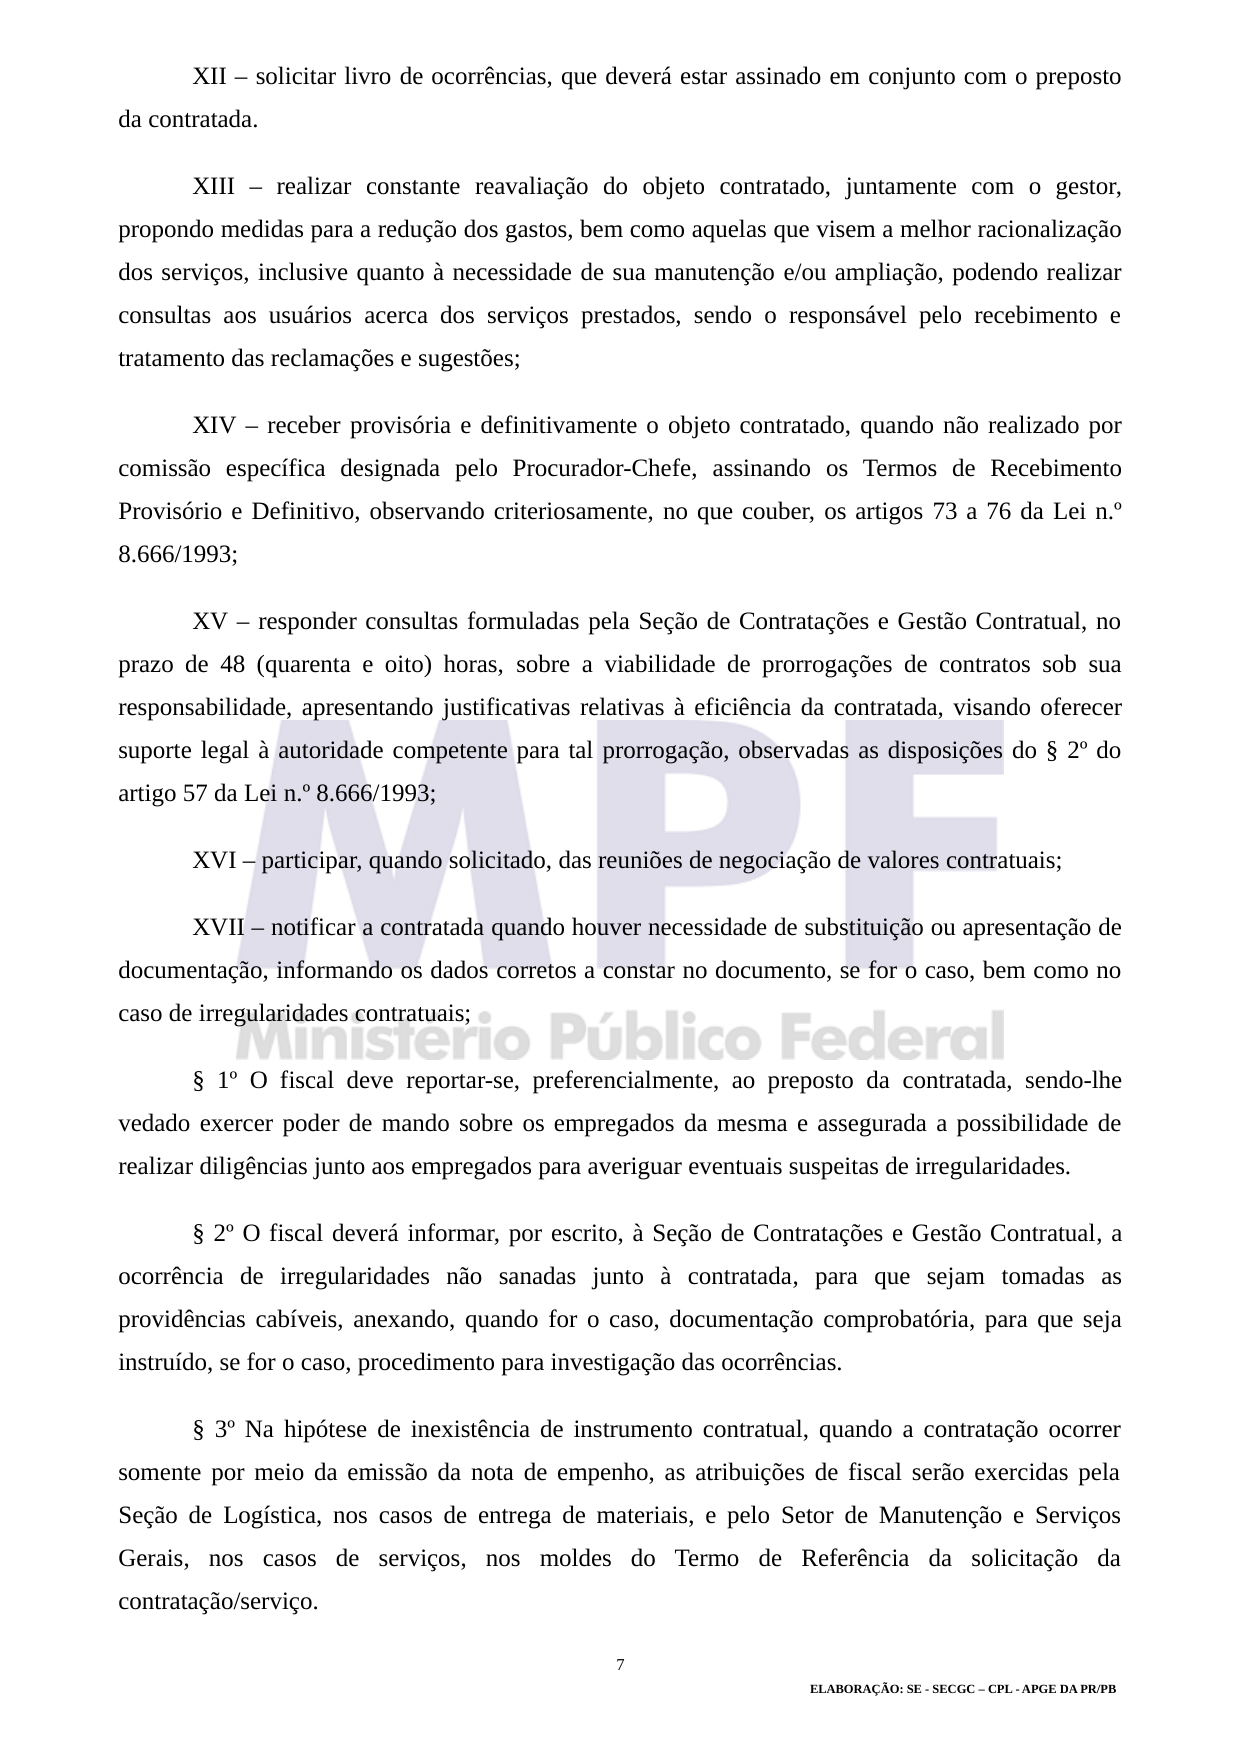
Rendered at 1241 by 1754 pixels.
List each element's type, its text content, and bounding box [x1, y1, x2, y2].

text XVII – notificar a contratada quando houver necessidade de substituição ou apresentação de documentação, informando os dados corretos a constar no documento, se for o caso, bem como no caso de irregularidades contratuais; [118, 912, 1122, 1027]
picture [236, 807, 1004, 845]
text XV – responder consultas formuladas pela Seção de Contratações e Gestão Contratual, no prazo de 48 (quarenta e oito) horas, sobre a viabilidade de prorrogações de contratos sob sua responsabilidade, apresentando justificativas relativas à eficiência da contratada, visando oferecer suporte legal à autoridade competente para tal prorrogação, observadas as disposições do § 2º do artigo 57 da Lei n.º 8.666/1993; [118, 606, 1122, 807]
picture [236, 1027, 1004, 1060]
text § 2º O fiscal deverá informar, por escrito, à Seção de Contratações e Gestão Contratual, a ocorrência de irregularidades não sanadas junto à contratada, para que sejam tomadas as providências cabíveis, anexando, quando for o caso, documentação comprobatória, para que seja instruído, se for o caso, procedimento para investigação das ocorrências. [118, 1218, 1122, 1376]
text XVI – participar, quando solicitado, das reuniões de negociação de valores contratuais; [118, 845, 1122, 874]
text § 3º Na hipótese de inexistência de instrumento contratual, quando a contratação ocorrer somente por meio da emissão da nota de empenho, as atribuições de fiscal serão exercidas pela Seção de Logística, nos casos de entrega de materiais, e pelo Setor de Manutenção e Serviços Gerais, nos casos de serviços, nos moldes do Termo de Referência da solicitação da contratação/serviço. [118, 1414, 1122, 1615]
text XIV – receber provisória e definitivamente o objeto contratado, quando não realizado por comissão específica designada pelo Procurador-Chefe, assinando os Termos de Recebimento Provisório e Definitivo, observando criteriosamente, no que couber, os artigos 73 a 76 da Lei n.º 8.666/1993; [118, 410, 1122, 568]
picture [236, 874, 1004, 912]
text § 1º O fiscal deve reportar-se, preferencialmente, ao preposto da contratada, sendo-lhe vedado exercer poder de mando sobre os empregados da mesma e assegurada a possibilidade de realizar diligências junto aos empregados para averiguar eventuais suspeitas de irregularidades. [118, 1065, 1122, 1180]
text XIII – realizar constante reavaliação do objeto contratado, juntamente com o gestor, propondo medidas para a redução dos gastos, bem como aquelas que visem a melhor racionalização dos serviços, inclusive quanto à necessidade de sua manutenção e/ou ampliação, podendo realizar consultas aos usuários acerca dos serviços prestados, sendo o responsável pelo recebimento e tratamento das reclamações e sugestões; [118, 171, 1122, 372]
text XII – solicitar livro de ocorrências, que deverá estar assinado em conjunto com o preposto da contratada. [118, 61, 1122, 133]
